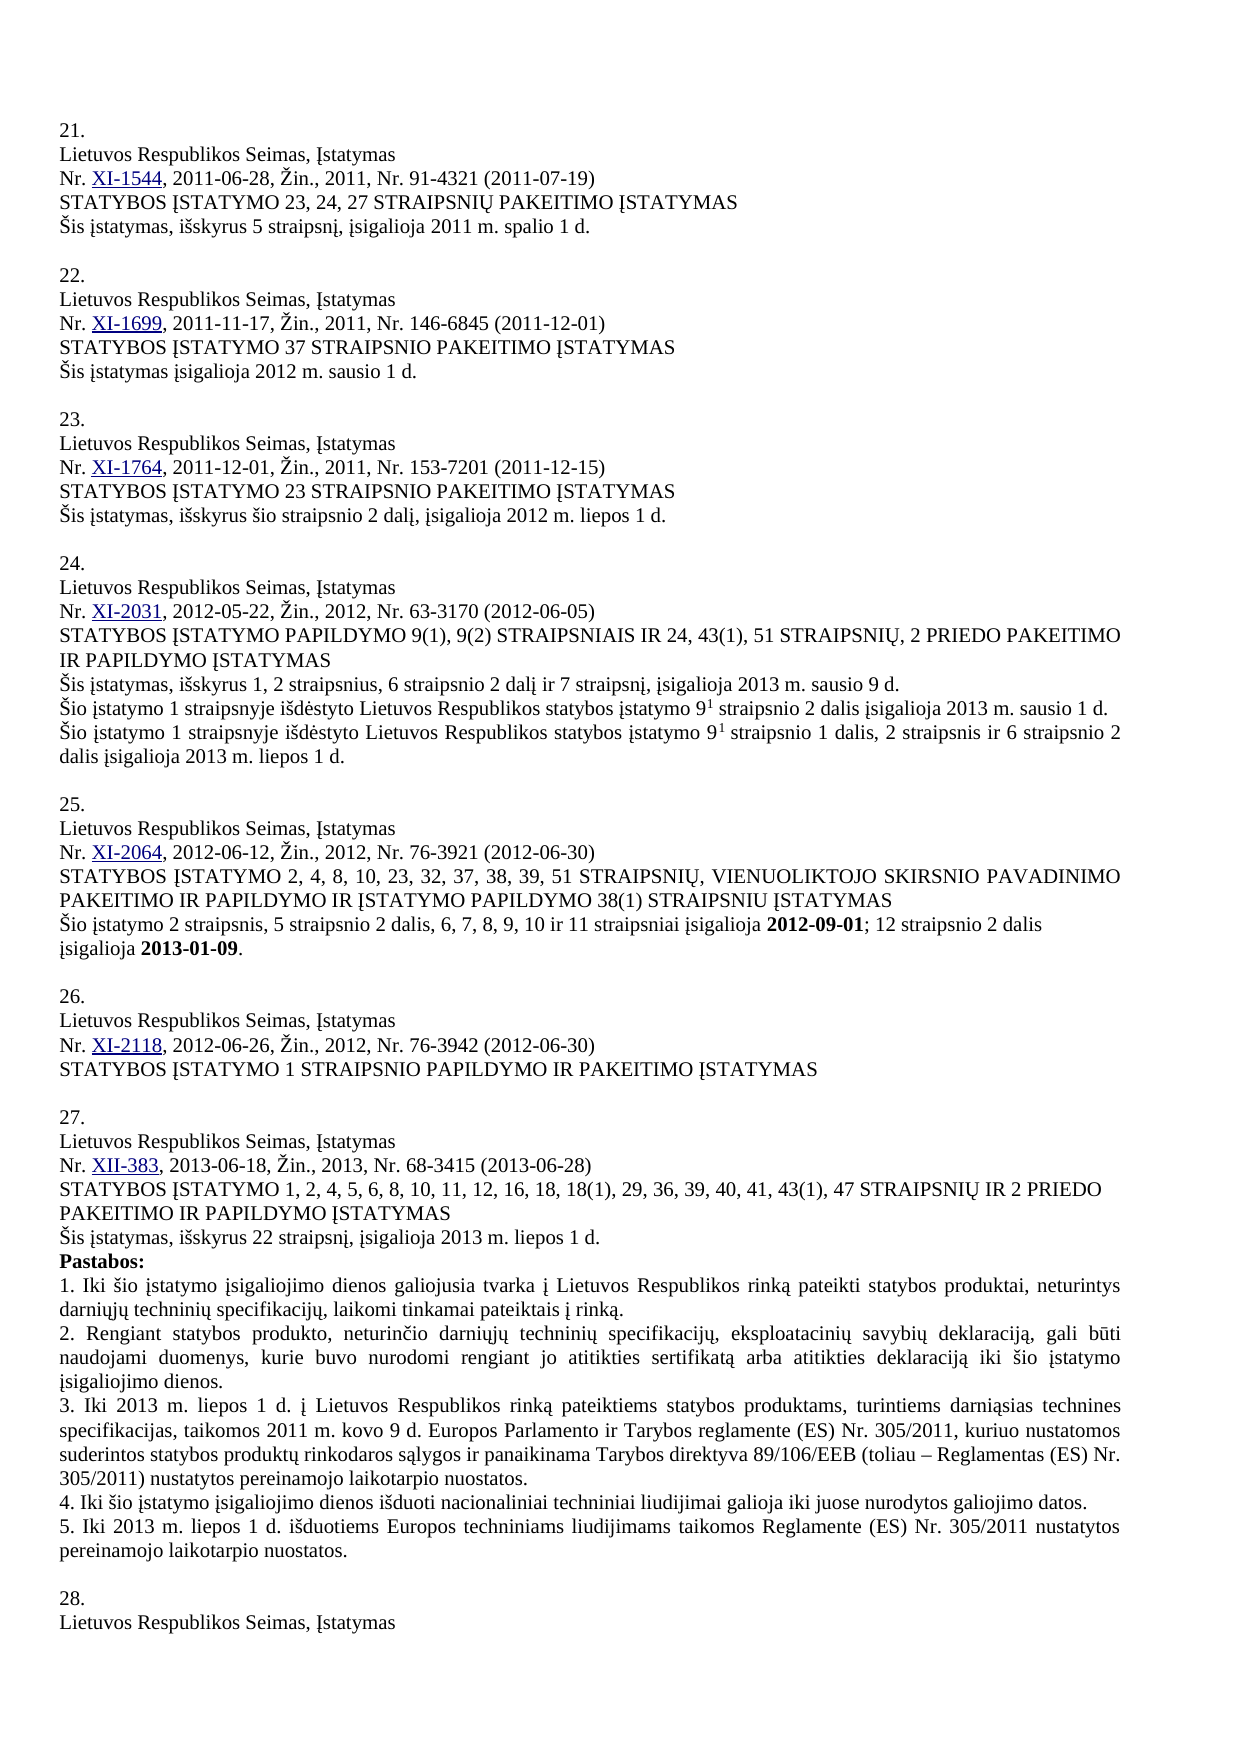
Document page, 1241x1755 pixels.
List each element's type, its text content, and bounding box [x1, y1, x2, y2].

text Lietuvos Respublikos Seimas, Įstatymas [59, 1610, 1122, 1634]
text Lietuvos Respublikos Seimas, Įstatymas [59, 816, 1122, 840]
text STATYBOS ĮSTATYMO PAPILDYMO 9(1), 9(2) STRAIPSNIAIS IR 24, 43(1), 51 STRAIPSNIŲ, 2 PRIEDO PAKEITIMO IR PAPILDYMO ĮSTATYMAS [59, 623, 1122, 672]
text 23. [59, 407, 1122, 431]
text STATYBOS ĮSTATYMO 23 STRAIPSNIO PAKEITIMO ĮSTATYMAS [59, 479, 1122, 503]
text Nr. XI-1699, 2011-11-17, Žin., 2011, Nr. 146-6845 (2011-12-01) [59, 311, 1122, 335]
text Lietuvos Respublikos Seimas, Įstatymas [59, 287, 1122, 311]
text Šis įstatymas, išskyrus 1, 2 straipsnius, 6 straipsnio 2 dalį ir 7 straipsnį, įsigalioja 2013 m. sausio 9 d. [59, 672, 1122, 696]
text Šis įstatymas, išskyrus 5 straipsnį, įsigalioja 2011 m. spalio 1 d. [59, 214, 1122, 238]
text 27. [59, 1105, 1122, 1129]
text Lietuvos Respublikos Seimas, Įstatymas [59, 142, 1122, 166]
text Nr. XII-383, 2013-06-18, Žin., 2013, Nr. 68-3415 (2013-06-28) [59, 1153, 1122, 1177]
text 26. [59, 984, 1122, 1008]
text Šis įstatymas, išskyrus šio straipsnio 2 dalį, įsigalioja 2012 m. liepos 1 d. [59, 503, 1122, 527]
text 1. Iki šio įstatymo įsigaliojimo dienos galiojusia tvarka į Lietuvos Respublikos rinką pateikti statybos produktai, neturintys darniųjų techninių specifikacijų, laikomi tinkamai pateiktais į rinką. [59, 1273, 1122, 1321]
text STATYBOS ĮSTATYMO 37 STRAIPSNIO PAKEITIMO ĮSTATYMAS [59, 335, 1122, 359]
text 25. [59, 792, 1122, 816]
text 3. Iki 2013 m. liepos 1 d. į Lietuvos Respublikos rinką pateiktiems statybos produktams, turintiems darniąsias technines specifikacijas, taikomos 2011 m. kovo 9 d. Europos Parlamento ir Tarybos reglamente (ES) Nr. 305/2011, kuriuo nustatomos suderintos statybos produktų rinkodaros sąlygos ir panaikinama Tarybos direktyva 89/106/EEB (toliau – Reglamentas (ES) Nr. 305/2011) nustatytos pereinamojo laikotarpio nuostatos. [59, 1393, 1122, 1490]
text Šio įstatymo 1 straipsnyje išdėstyto Lietuvos Respublikos statybos įstatymo 91 straipsnio 1 dalis, 2 straipsnis ir 6 straipsnio 2 dalis įsigalioja 2013 m. liepos 1 d. [59, 720, 1122, 768]
text STATYBOS ĮSTATYMO 23, 24, 27 STRAIPSNIŲ PAKEITIMO ĮSTATYMAS [59, 190, 1122, 214]
text Šio įstatymo 1 straipsnyje išdėstyto Lietuvos Respublikos statybos įstatymo 91 straipsnio 2 dalis įsigalioja 2013 m. sausio 1 d. [59, 696, 1122, 720]
text 4. Iki šio įstatymo įsigaliojimo dienos išduoti nacionaliniai techniniai liudijimai galioja iki juose nurodytos galiojimo datos. [59, 1490, 1122, 1514]
text 28. [59, 1586, 1122, 1610]
text Lietuvos Respublikos Seimas, Įstatymas [59, 575, 1122, 599]
text 21. [59, 118, 1122, 142]
text Lietuvos Respublikos Seimas, Įstatymas [59, 1008, 1122, 1032]
text Lietuvos Respublikos Seimas, Įstatymas [59, 431, 1122, 455]
text Nr. XI-2118, 2012-06-26, Žin., 2012, Nr. 76-3942 (2012-06-30) [59, 1032, 1122, 1057]
text 5. Iki 2013 m. liepos 1 d. išduotiems Europos techniniams liudijimams taikomos Reglamente (ES) Nr. 305/2011 nustatytos pereinamojo laikotarpio nuostatos. [59, 1514, 1122, 1562]
text Nr. XI-1544, 2011-06-28, Žin., 2011, Nr. 91-4321 (2011-07-19) [59, 166, 1122, 190]
text Šis įstatymas, išskyrus 22 straipsnį, įsigalioja 2013 m. liepos 1 d. [59, 1225, 1122, 1249]
text 22. [59, 262, 1122, 287]
text STATYBOS ĮSTATYMO 1, 2, 4, 5, 6, 8, 10, 11, 12, 16, 18, 18(1), 29, 36, 39, 40, 41, 43(1), 47 STRAIPSNIŲ IR 2 PRIEDO PAKEITIMO IR PAPILDYMO ĮSTATYMAS [59, 1177, 1122, 1225]
text Nr. XI-2031, 2012-05-22, Žin., 2012, Nr. 63-3170 (2012-06-05) [59, 599, 1122, 623]
text Nr. XI-1764, 2011-12-01, Žin., 2011, Nr. 153-7201 (2011-12-15) [59, 455, 1122, 479]
text 2. Rengiant statybos produkto, neturinčio darniųjų techninių specifikacijų, eksploatacinių savybių deklaraciją, gali būti naudojami duomenys, kurie buvo nurodomi rengiant jo atitikties sertifikatą arba atitikties deklaraciją iki šio įstatymo įsigaliojimo dienos. [59, 1321, 1122, 1393]
text Lietuvos Respublikos Seimas, Įstatymas [59, 1129, 1122, 1153]
text Nr. XI-2064, 2012-06-12, Žin., 2012, Nr. 76-3921 (2012-06-30) [59, 840, 1122, 864]
text 24. [59, 551, 1122, 575]
text Pastabos: [59, 1249, 1122, 1273]
text Šio įstatymo 2 straipsnis, 5 straipsnio 2 dalis, 6, 7, 8, 9, 10 ir 11 straipsniai įsigalioja 2012-09-01; 12 straipsnio 2 dalis įsigalioja 2013-01-09. [59, 912, 1122, 960]
text Šis įstatymas įsigalioja 2012 m. sausio 1 d. [59, 359, 1122, 383]
text STATYBOS ĮSTATYMO 1 STRAIPSNIO PAPILDYMO IR PAKEITIMO ĮSTATYMAS [59, 1057, 1122, 1081]
text STATYBOS ĮSTATYMO 2, 4, 8, 10, 23, 32, 37, 38, 39, 51 STRAIPSNIŲ, VIENUOLIKTOJO SKIRSNIO PAVADINIMO PAKEITIMO IR PAPILDYMO IR ĮSTATYMO PAPILDYMO 38(1) STRAIPSNIU ĮSTATYMAS [59, 864, 1122, 912]
